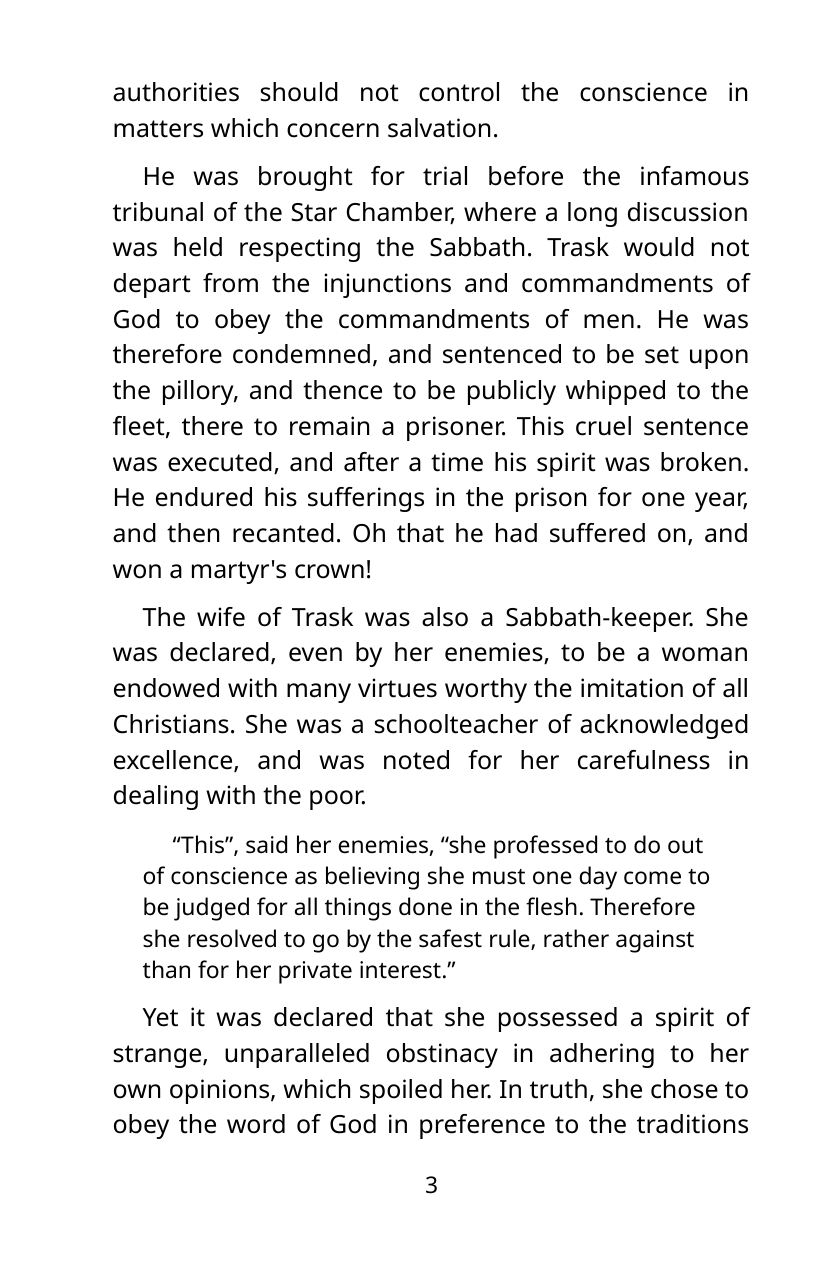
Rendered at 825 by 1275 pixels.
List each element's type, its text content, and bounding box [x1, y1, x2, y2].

text Yet it was declared that she possessed a spirit of strange, unparalleled obstinacy in adhering to her own opinions, which spoiled her. In truth, she chose to obey the word of God in preference to the traditions [112, 1000, 750, 1141]
text authorities should not control the conscience in matters which concern salvation. [112, 75, 750, 145]
text He was brought for trial before the infamous tribunal of the Star Chamber, where a long discussion was held respecting the Sabbath. Trask would not depart from the injunctions and commandments of God to obey the commandments of men. He was therefore condemned, and sentenced to be set upon the pillory, and thence to be publicly whipped to the fleet, there to remain a prisoner. This cruel sentence was executed, and after a time his spirit was broken. He endured his sufferings in the prison for one year, and then recanted. Oh that he had suffered on, and won a martyr's crown! [112, 158, 750, 586]
text The wife of Trask was also a Sabbath-keeper. She was declared, even by her enemies, to be a woman endowed with many virtues worthy the imitation of all Christians. She was a schoolteacher of acknowledged excellence, and was noted for her carefulness in dealing with the poor. [112, 599, 750, 812]
text “This”, said her enemies, “she professed to do out of conscience as believing she must one day come to be judged for all things done in the flesh. Therefore she resolved to go by the safest rule, rather against than for her private interest.” [142, 829, 720, 985]
